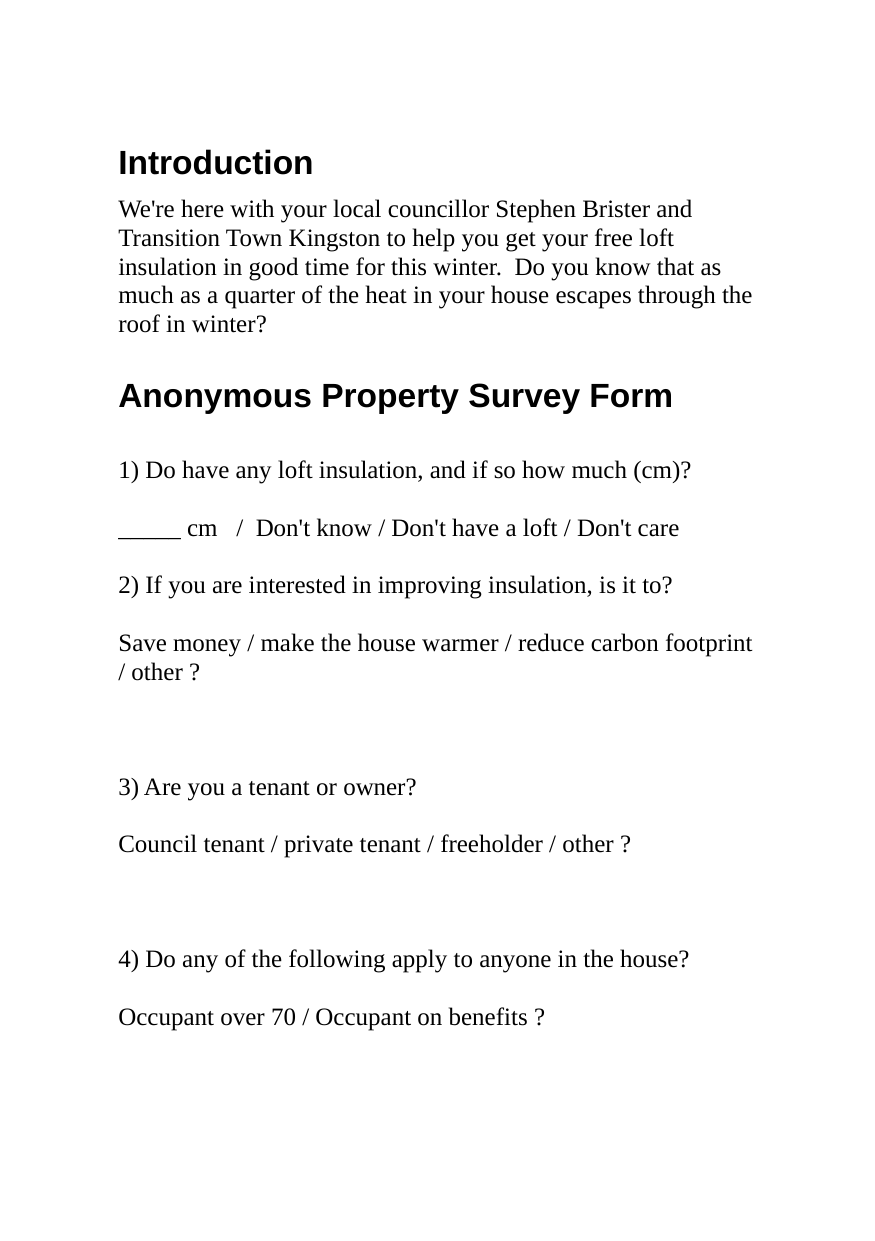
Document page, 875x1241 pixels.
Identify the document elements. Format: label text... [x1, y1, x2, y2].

subtitle Anonymous Property Survey Form [118, 376, 756, 414]
text 4) Do any of the following apply to anyone in the house? [118, 944, 756, 973]
text 1) Do have any loft insulation, and if so how much (cm)? [118, 455, 756, 484]
text 3) Are you a tenant or owner? [118, 772, 756, 800]
text Council tenant / private tenant / freeholder / other ? [118, 829, 756, 858]
text 2) If you are interested in improving insulation, is it to? [118, 570, 756, 599]
subtitle Introduction [118, 143, 756, 182]
text We're here with your local councillor Stephen Brister and Transition Town Kingston to help you get your free loft insulation in good time for this winter. Do you know that as much as a quarter of the heat in your house escapes through the roof in winter? [118, 194, 756, 338]
text Occupant over 70 / Occupant on benefits ? [118, 1002, 756, 1030]
text Save money / make the house warmer / reduce carbon footprint / other ? [118, 628, 756, 685]
text _____ cm / Don't know / Don't have a loft / Don't care [118, 513, 756, 542]
